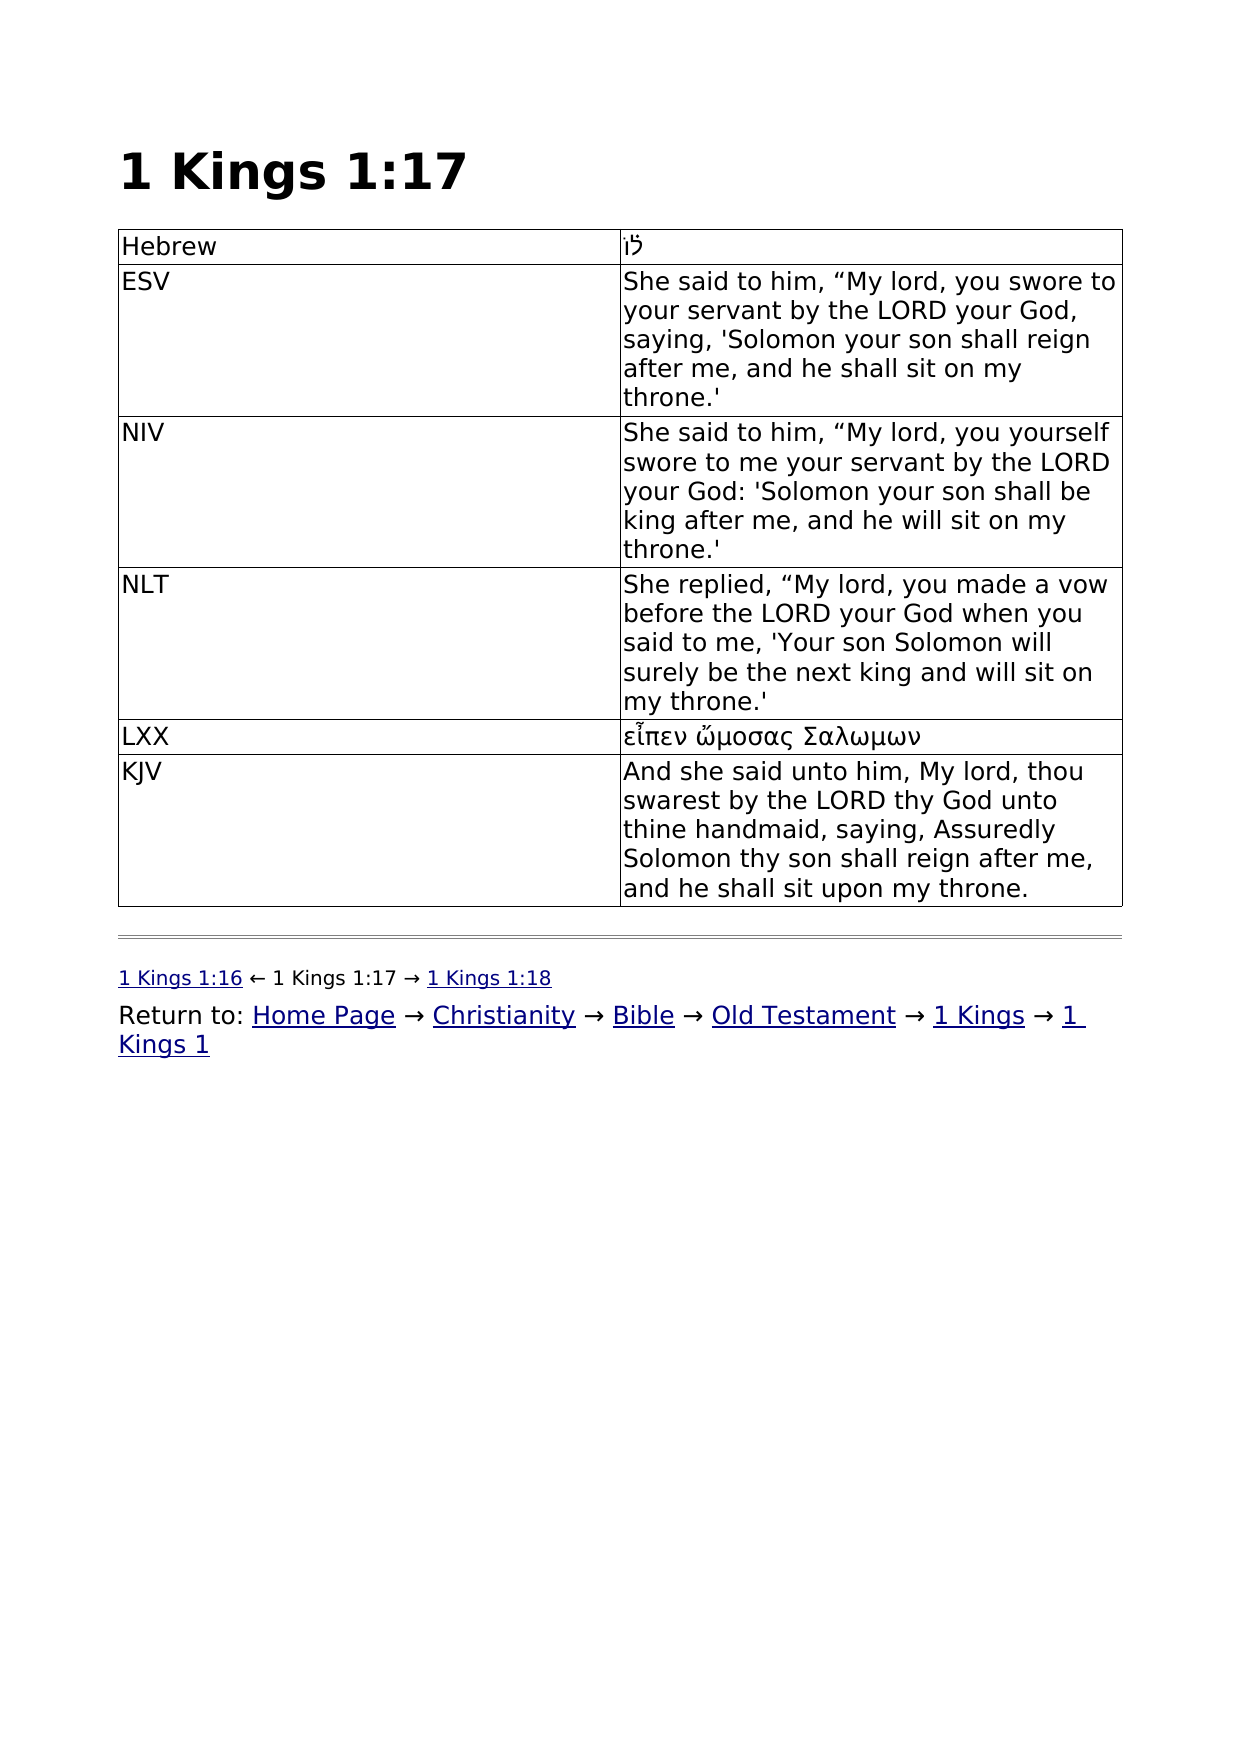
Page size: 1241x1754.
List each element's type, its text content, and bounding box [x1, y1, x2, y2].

text 1 Kings 1:16 ← 1 Kings 1:17 → 1 Kings 1:18 [118, 967, 1122, 1001]
table_header ל֗וֹ [621, 230, 1122, 264]
table_cell ESV [119, 265, 620, 416]
table_cell NLT [119, 568, 620, 719]
text Return to: Home Page → Christianity → Bible → Old Testament → 1 Kings → 1 Kings 1 [118, 1001, 1122, 1059]
table_cell And she said unto him, My lord, thou swarest by the LORD thy God unto thine handmaid, saying, Assuredly Solomon thy son shall reign after me, and he shall sit upon my throne. [621, 755, 1122, 906]
table_cell She said to him, “My lord, you swore to your servant by the LORD your God, saying, 'Solomon your son shall reign after me, and he shall sit on my throne.' [621, 265, 1122, 416]
table_cell She said to him, “My lord, you yourself swore to me your servant by the LORD your God: 'Solomon your son shall be king after me, and he will sit on my throne.' [621, 417, 1122, 567]
subtitle 1 Kings 1:17 [118, 143, 1122, 201]
table_cell NIV [119, 417, 620, 567]
table_cell εἶπεν ὤμοσας Σαλωμων [621, 720, 1122, 754]
table_cell She replied, “My lord, you made a vow before the LORD your God when you said to me, 'Your son Solomon will surely be the next king and will sit on my throne.' [621, 568, 1122, 719]
table_cell LXX [119, 720, 620, 754]
table_cell KJV [119, 755, 620, 906]
table_header Hebrew [119, 230, 620, 264]
